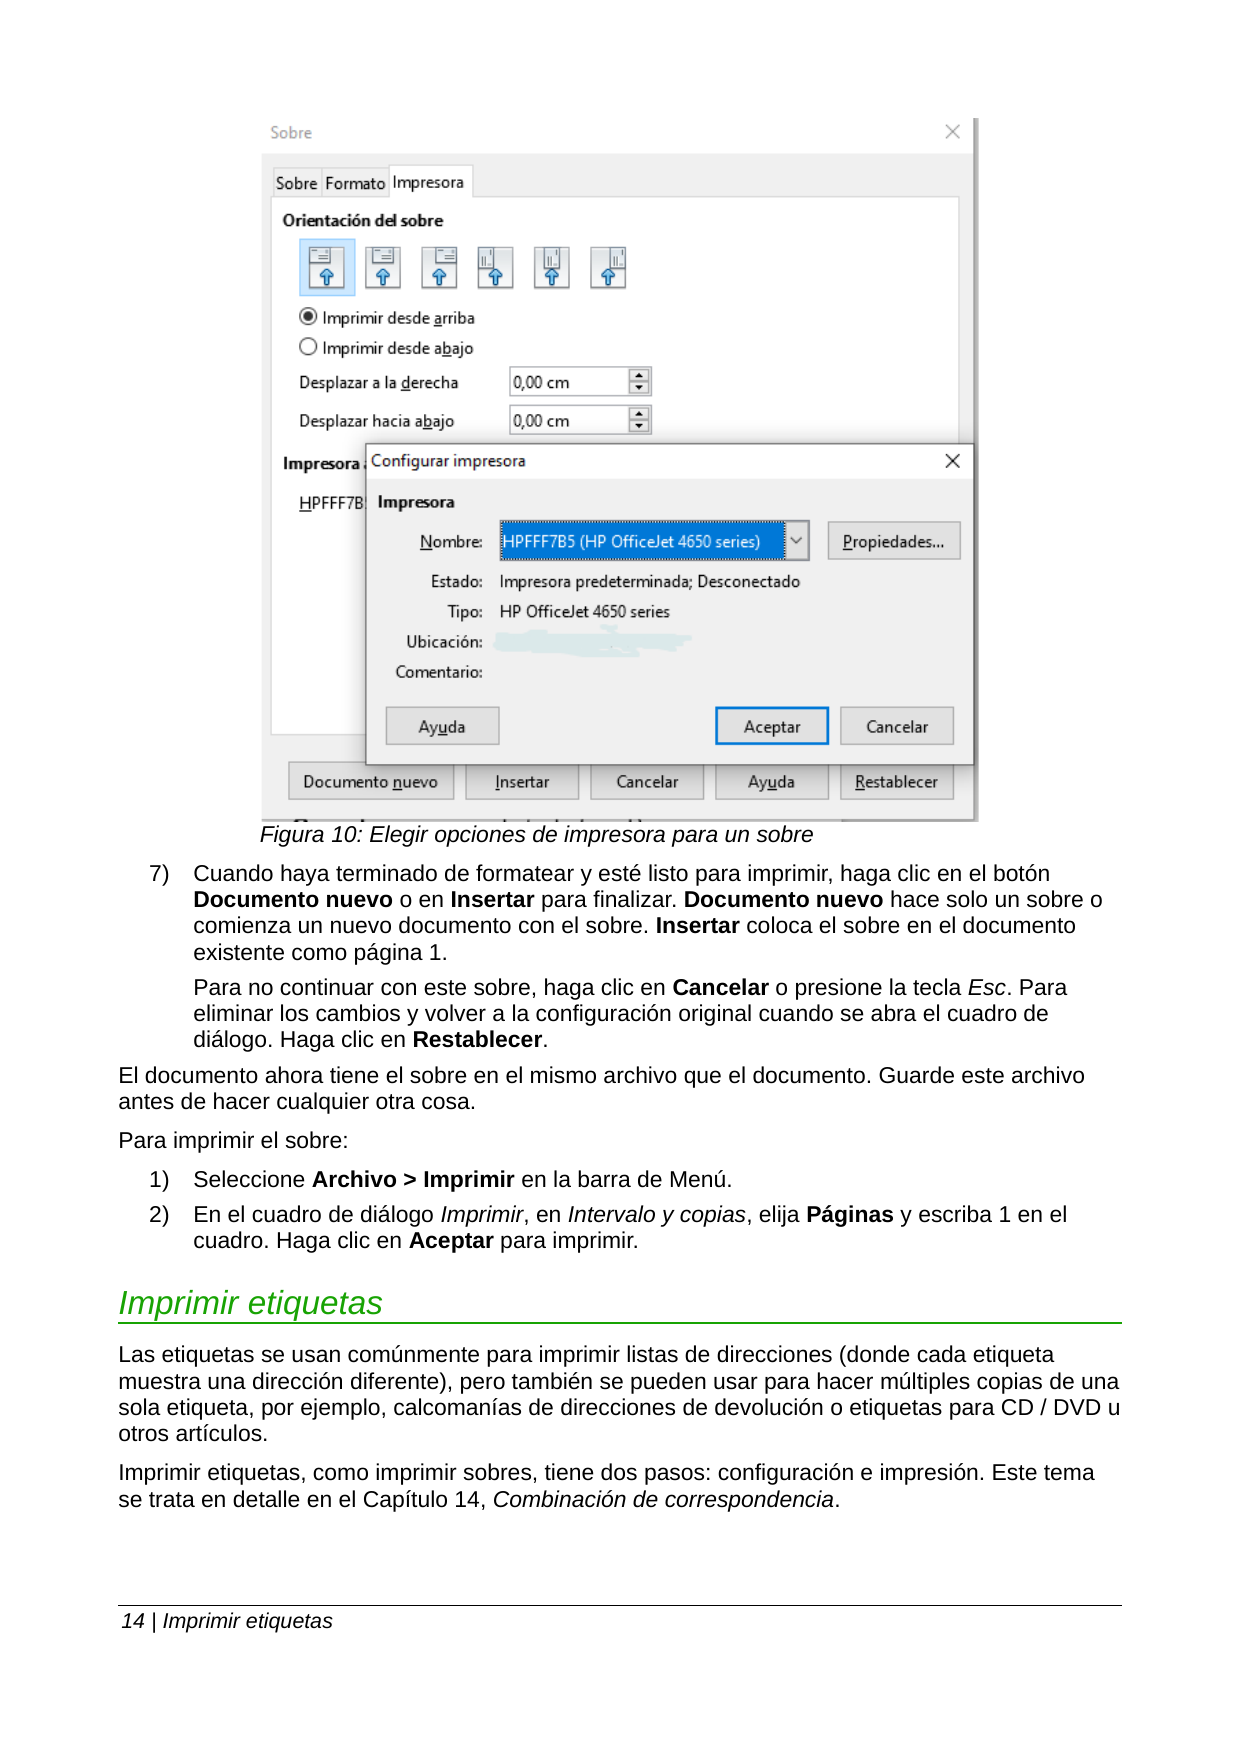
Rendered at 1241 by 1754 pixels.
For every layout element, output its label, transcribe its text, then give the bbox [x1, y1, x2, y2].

text El documento ahora tiene el sobre en el mismo archivo que el documento. Guarde este archivo antes de hacer cualquier otra cosa. [118, 1062, 1122, 1114]
subtitle Imprimir etiquetas [118, 1283, 1122, 1322]
picture [261, 118, 979, 822]
text Las etiquetas se usan comúnmente para imprimir listas de direcciones (donde cada etiqueta muestra una dirección diferente), pero también se pueden usar para hacer múltiples copias de una sola etiqueta, por ejemplo, calcomanías de direcciones de devolución o etiquetas para CD / DVD u otros artículos. [118, 1341, 1122, 1447]
list Cuando haya terminado de formatear y esté listo para imprimir, haga clic en el botón Documento nuevo o en Insertar para finalizar. Documento nuevo hace solo un sobre o comienza un nuevo documento con el sobre. Insertar coloca el sobre en el documento existente como página 1. [169, 859, 1122, 965]
text Imprimir etiquetas, como imprimir sobres, tiene dos pasos: configuración e impresión. Este tema se trata en detalle en el Capítulo 14, Combinación de correspondencia. [118, 1459, 1122, 1512]
list Para no continuar con este sobre, haga clic en Cancelar o presione la tecla Esc. Para eliminar los cambios y volver a la configuración original cuando se abra el cuadro de diálogo. Haga clic en Restablecer. [193, 974, 1122, 1053]
list Para imprimir el sobre: [118, 1127, 1122, 1153]
text Figura 10: Elegir opciones de impresora para un sobre [259, 118, 981, 847]
list Seleccione Archivo > Imprimir en la barra de Menú. [169, 1166, 1122, 1192]
list En el cuadro de diálogo Imprimir, en Intervalo y copias, elija Páginas y escriba 1 en el cuadro. Haga clic en Aceptar para imprimir. [169, 1201, 1122, 1254]
